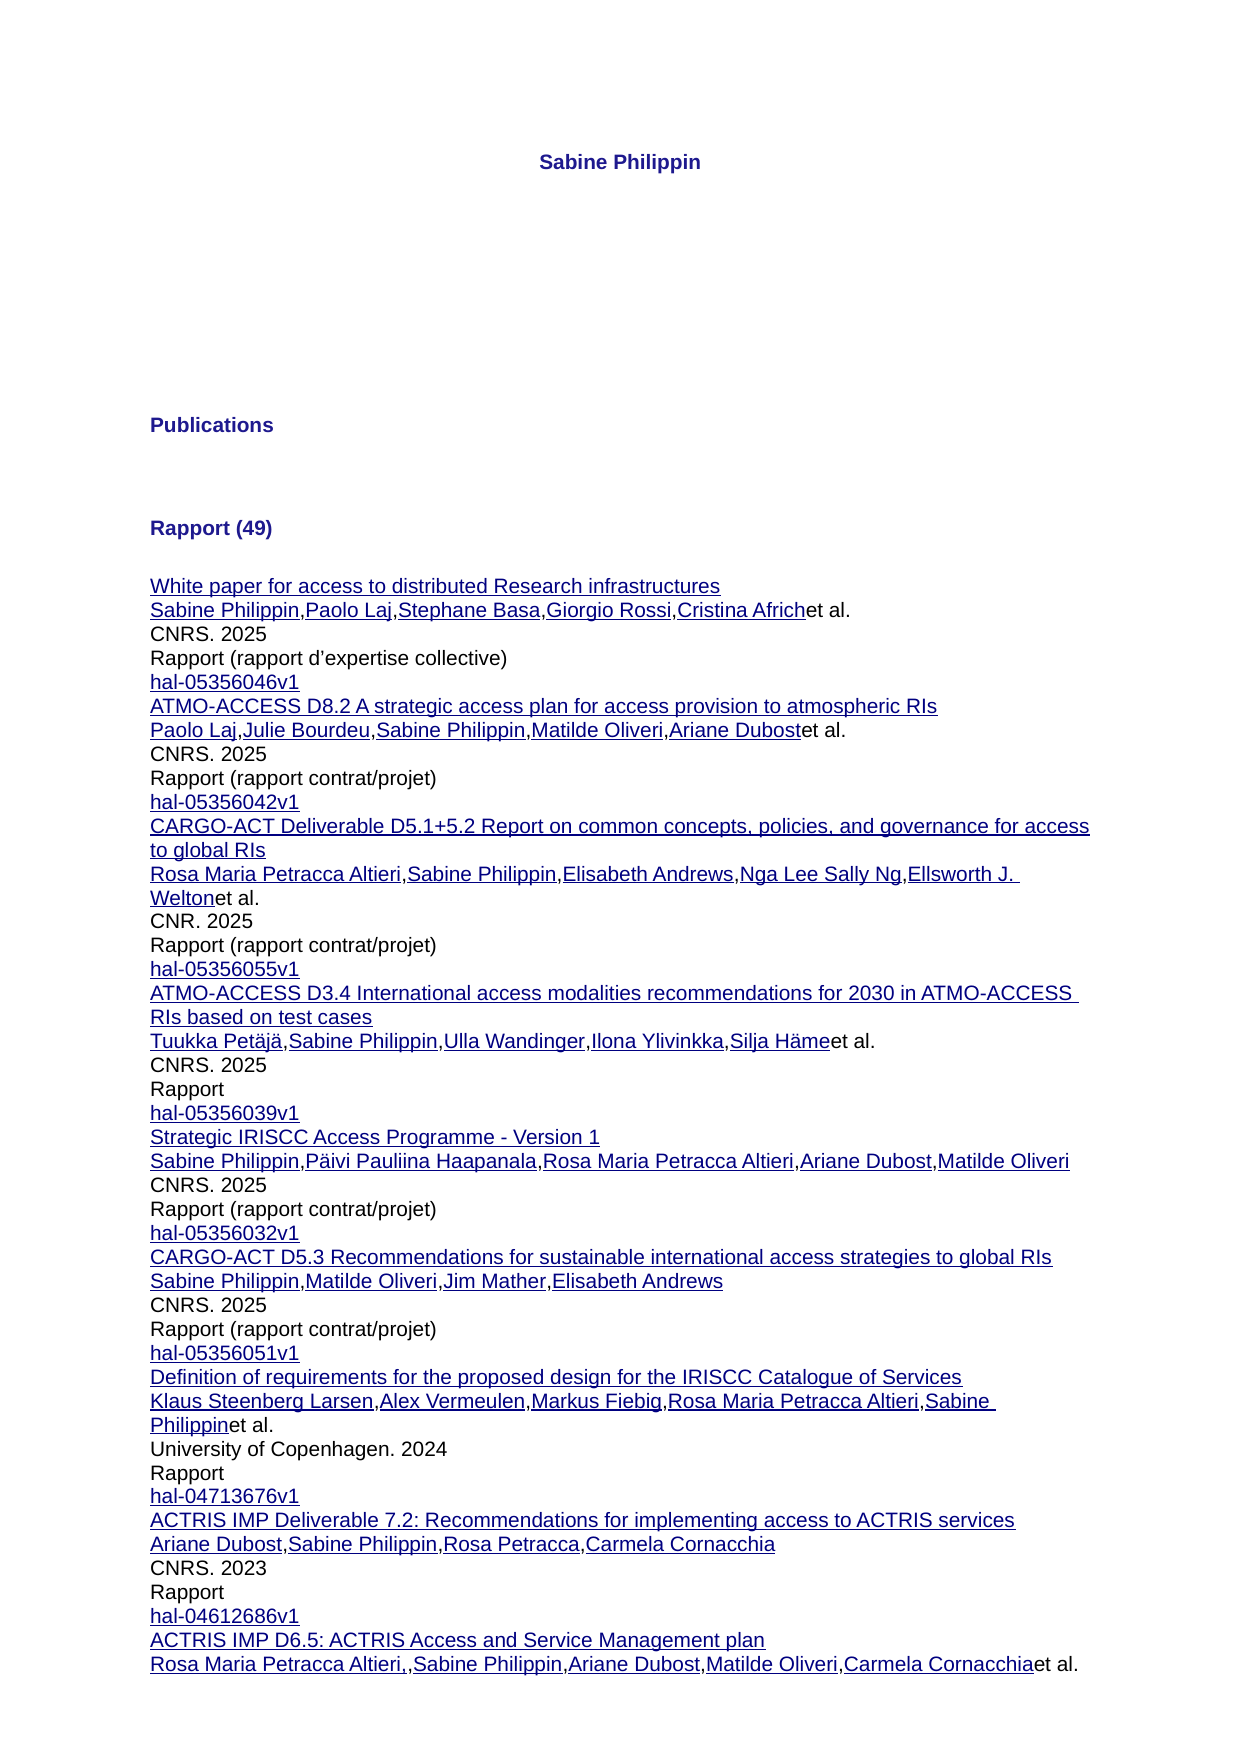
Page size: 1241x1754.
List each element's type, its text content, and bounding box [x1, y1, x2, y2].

table_cell Definition of requirements for the proposed design for the IRISCC Catalogue of Services Klaus Steenberg Larsen,Alex Vermeulen,Markus Fiebig,Rosa Maria Petracca Altieri,Sabine Philippinet al. University of Copenhagen. 2024 Rapport hal-04713676v1 [150, 1365, 1090, 1508]
table_cell ATMO-ACCESS D8.2 A strategic access plan for access provision to atmospheric RIs Paolo Laj,Julie Bourdeu,Sabine Philippin,Matilde Oliveri,Ariane Dubostet al. CNRS. 2025 Rapport (rapport contrat/projet) hal-05356042v1 [150, 694, 1090, 813]
table_cell ACTRIS IMP Deliverable 7.2: Recommendations for implementing access to ACTRIS services Ariane Dubost,Sabine Philippin,Rosa Petracca,Carmela Cornacchia CNRS. 2023 Rapport hal-04612686v1 [150, 1508, 1090, 1628]
subtitle Rapport (49) [150, 516, 1090, 539]
table_cell Strategic IRISCC Access Programme - Version 1 Sabine Philippin,Päivi Pauliina Haapanala,Rosa Maria Petracca Altieri,Ariane Dubost,Matilde Oliveri CNRS. 2025 Rapport (rapport contrat/projet) hal-05356032v1 [150, 1125, 1090, 1245]
subtitle Publications [150, 412, 1090, 436]
table_cell to global RIs Rosa Maria Petracca Altieri,Sabine Philippin,Elisabeth Andrews,Nga Lee Sally Ng,Ellsworth J. Weltonet al. CNR. 2025 Rapport (rapport contrat/projet) hal-05356055v1 [150, 836, 1090, 981]
table_cell ATMO-ACCESS D3.4 International access modalities recommendations for 2030 in ATMO-ACCESS RIs based on test cases Tuukka Petäjä,Sabine Philippin,Ulla Wandinger,Ilona Ylivinkka,Silja Hämeet al. CNRS. 2025 Rapport hal-05356039v1 [150, 981, 1090, 1125]
table_header White paper for access to distributed Research infrastructures Sabine Philippin,Paolo Laj,Stephane Basa,Giorgio Rossi,Cristina Africhet al. CNRS. 2025 Rapport (rapport d’expertise collective) hal-05356046v1 [150, 574, 1090, 694]
table_cell CARGO-ACT D5.3 Recommendations for sustainable international access strategies to global RIs Sabine Philippin,Matilde Oliveri,Jim Mather,Elisabeth Andrews CNRS. 2025 Rapport (rapport contrat/projet) hal-05356051v1 [150, 1245, 1090, 1364]
table_cell ACTRIS IMP D6.5: ACTRIS Access and Service Management plan Rosa Maria Petracca Altieri,,Sabine Philippin,Ariane Dubost,Matilde Oliveri,Carmela Cornacchiaet al. [150, 1628, 1090, 1676]
subtitle Sabine Philippin [150, 150, 1090, 174]
table_cell CARGO-ACT Deliverable D5.1+5.2 Report on common concepts, policies, and governance for access [150, 814, 1090, 834]
